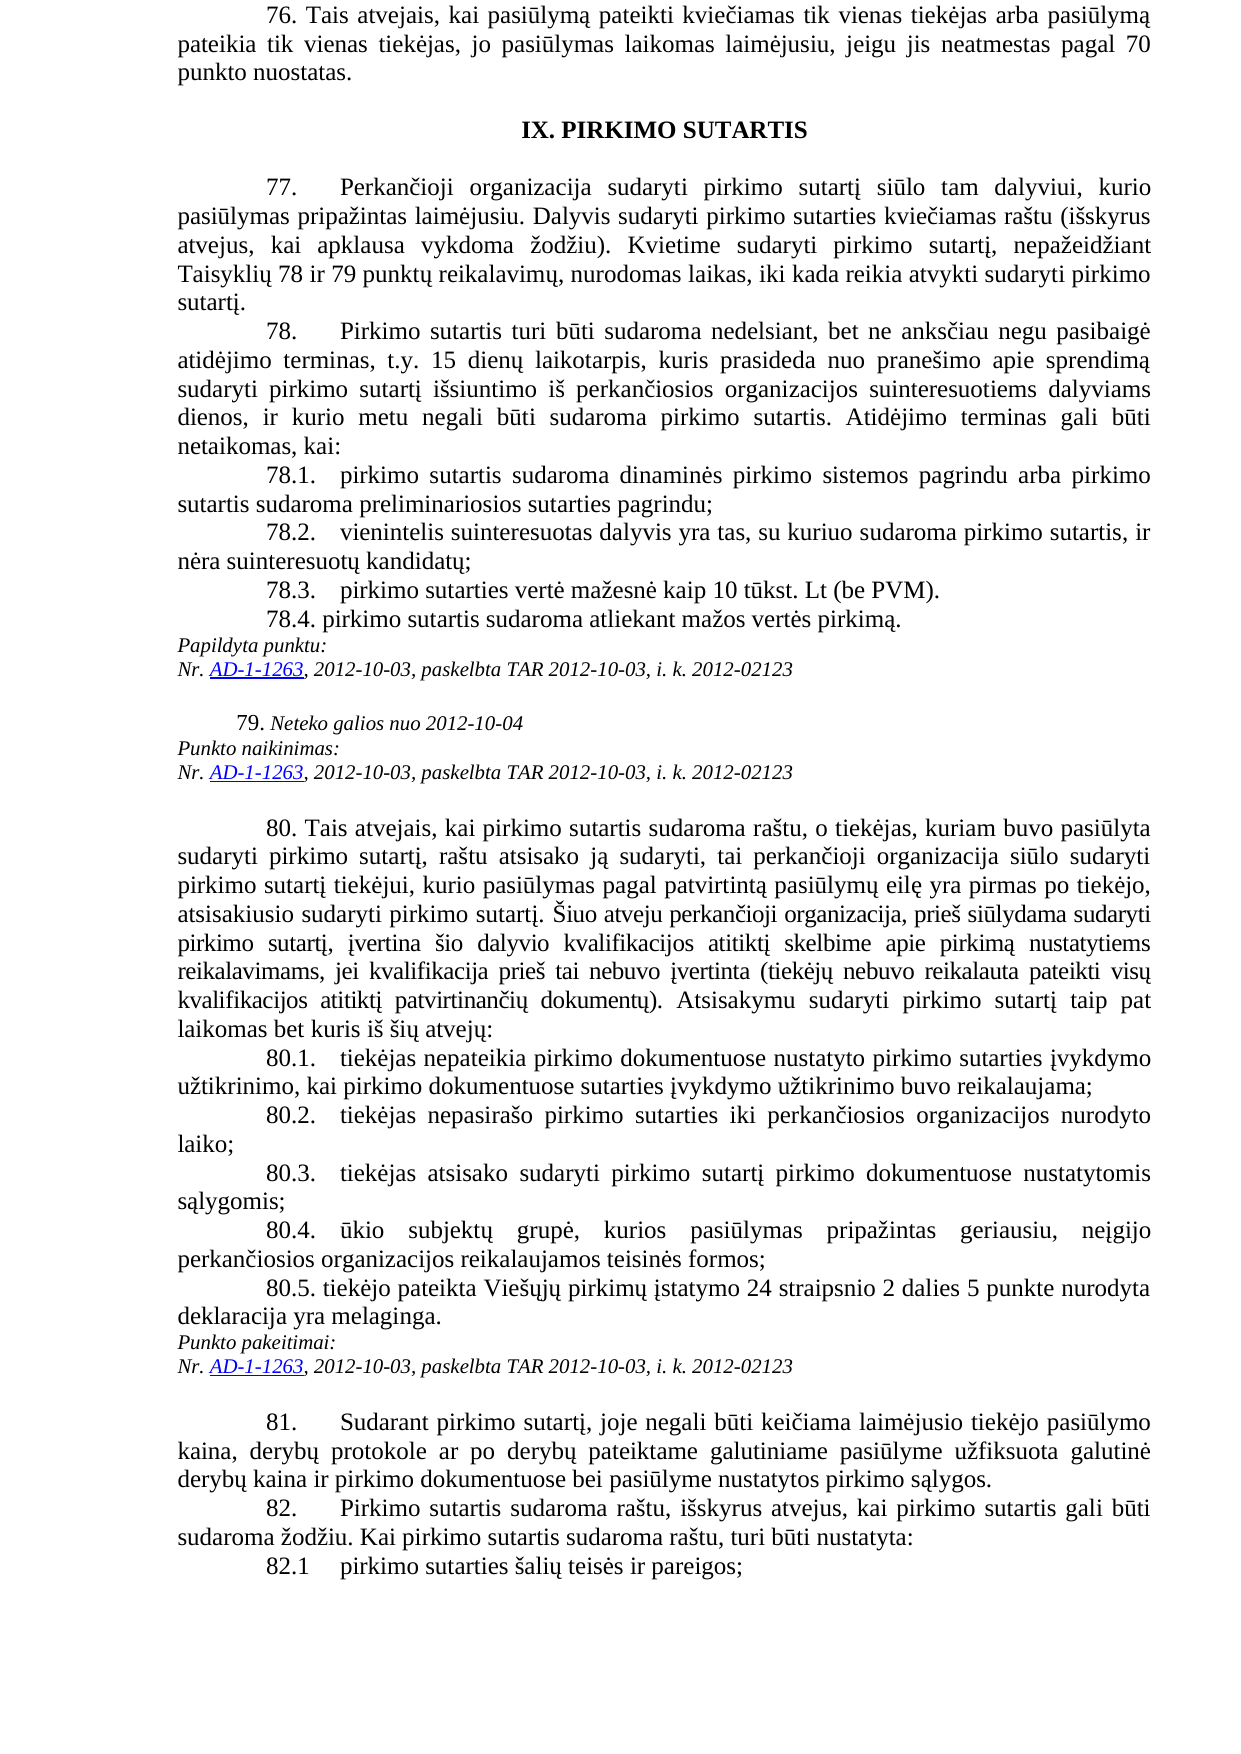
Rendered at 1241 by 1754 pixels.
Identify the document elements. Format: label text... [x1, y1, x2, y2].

text 81. Sudarant pirkimo sutartį, joje negali būti keičiama laimėjusio tiekėjo pasiūlymo kaina, derybų protokole ar po derybų pateiktame galutiniame pasiūlyme užfiksuota galutinė derybų kaina ir pirkimo dokumentuose bei pasiūlyme nustatytos pirkimo sąlygos. [177, 1407, 1152, 1493]
text 78.1. pirkimo sutartis sudaroma dinaminės pirkimo sistemos pagrindu arba pirkimo sutartis sudaroma preliminariosios sutarties pagrindu; [177, 460, 1152, 517]
text 78.4. pirkimo sutartis sudaroma atliekant mažos vertės pirkimą. [177, 604, 1152, 632]
text IX. PIRKIMO SUTARTIS [177, 115, 1152, 144]
text 77. Perkančioji organizacija sudaryti pirkimo sutartį siūlo tam dalyviui, kurio pasiūlymas pripažintas laimėjusiu. Dalyvis sudaryti pirkimo sutarties kviečiamas raštu (išskyrus atvejus, kai apklausa vykdoma žodžiu). Kvietime sudaryti pirkimo sutartį, nepažeidžiant Taisyklių 78 ir 79 punktų reikalavimų, nurodomas laikas, iki kada reikia atvykti sudaryti pirkimo sutartį. [177, 172, 1152, 316]
text 78.3. pirkimo sutarties vertė mažesnė kaip 10 tūkst. Lt (be PVM). [177, 575, 1152, 604]
text Punkto naikinimas: [177, 736, 1152, 760]
text 82.1 pirkimo sutarties šalių teisės ir pareigos; [177, 1551, 1152, 1579]
text 80.2. tiekėjas nepasirašo pirkimo sutarties iki perkančiosios organizacijos nurodyto laiko; [177, 1100, 1152, 1158]
text 80.1. tiekėjas nepateikia pirkimo dokumentuose nustatyto pirkimo sutarties įvykdymo užtikrinimo, kai pirkimo dokumentuose sutarties įvykdymo užtikrinimo buvo reikalaujama; [177, 1043, 1152, 1100]
text 80.3. tiekėjas atsisako sudaryti pirkimo sutartį pirkimo dokumentuose nustatytomis sąlygomis; [177, 1158, 1152, 1215]
text 80.4. ūkio subjektų grupė, kurios pasiūlymas pripažintas geriausiu, neįgijo perkančiosios organizacijos reikalaujamos teisinės formos; [177, 1215, 1152, 1273]
text Nr. AD-1-1263, 2012-10-03, paskelbta TAR 2012-10-03, i. k. 2012-02123 [177, 760, 1152, 784]
text 76. Tais atvejais, kai pasiūlymą pateikti kviečiamas tik vienas tiekėjas arba pasiūlymą pateikia tik vienas tiekėjas, jo pasiūlymas laikomas laimėjusiu, jeigu jis neatmestas pagal 70 punkto nuostatas. [177, 0, 1152, 86]
text 78. Pirkimo sutartis turi būti sudaroma nedelsiant, bet ne anksčiau negu pasibaigė atidėjimo terminas, t.y. 15 dienų laikotarpis, kuris prasideda nuo pranešimo apie sprendimą sudaryti pirkimo sutartį išsiuntimo iš perkančiosios organizacijos suinteresuotiems dalyviams dienos, ir kurio metu negali būti sudaroma pirkimo sutartis. Atidėjimo terminas gali būti netaikomas, kai: [177, 316, 1152, 460]
text Nr. AD-1-1263, 2012-10-03, paskelbta TAR 2012-10-03, i. k. 2012-02123 [177, 1354, 1152, 1378]
text 82. Pirkimo sutartis sudaroma raštu, išskyrus atvejus, kai pirkimo sutartis gali būti sudaroma žodžiu. Kai pirkimo sutartis sudaroma raštu, turi būti nustatyta: [177, 1493, 1152, 1551]
text Nr. AD-1-1263, 2012-10-03, paskelbta TAR 2012-10-03, i. k. 2012-02123 [177, 657, 1152, 681]
text Papildyta punktu: [177, 632, 1152, 657]
text 78.2. vienintelis suinteresuotas dalyvis yra tas, su kuriuo sudaroma pirkimo sutartis, ir nėra suinteresuotų kandidatų; [177, 517, 1152, 575]
text 79. Neteko galios nuo 2012-10-04 [177, 709, 1152, 736]
text 80.5. tiekėjo pateikta Viešųjų pirkimų įstatymo 24 straipsnio 2 dalies 5 punkte nurodyta deklaracija yra melaginga. [177, 1273, 1152, 1330]
text 80. Tais atvejais, kai pirkimo sutartis sudaroma raštu, o tiekėjas, kuriam buvo pasiūlyta sudaryti pirkimo sutartį, raštu atsisako ją sudaryti, tai perkančioji organizacija siūlo sudaryti pirkimo sutartį tiekėjui, kurio pasiūlymas pagal patvirtintą pasiūlymų eilę yra pirmas po tiekėjo, atsisakiusio sudaryti pirkimo sutartį. Šiuo atveju perkančioji organizacija, prieš siūlydama sudaryti pirkimo sutartį, įvertina šio dalyvio kvalifikacijos atitiktį skelbime apie pirkimą nustatytiems reikalavimams, jei kvalifikacija prieš tai nebuvo įvertinta (tiekėjų nebuvo reikalauta pateikti visų kvalifikacijos atitiktį patvirtinančių dokumentų). Atsisakymu sudaryti pirkimo sutartį taip pat laikomas bet kuris iš šių atvejų: [177, 813, 1152, 1043]
text Punkto pakeitimai: [177, 1330, 1152, 1354]
